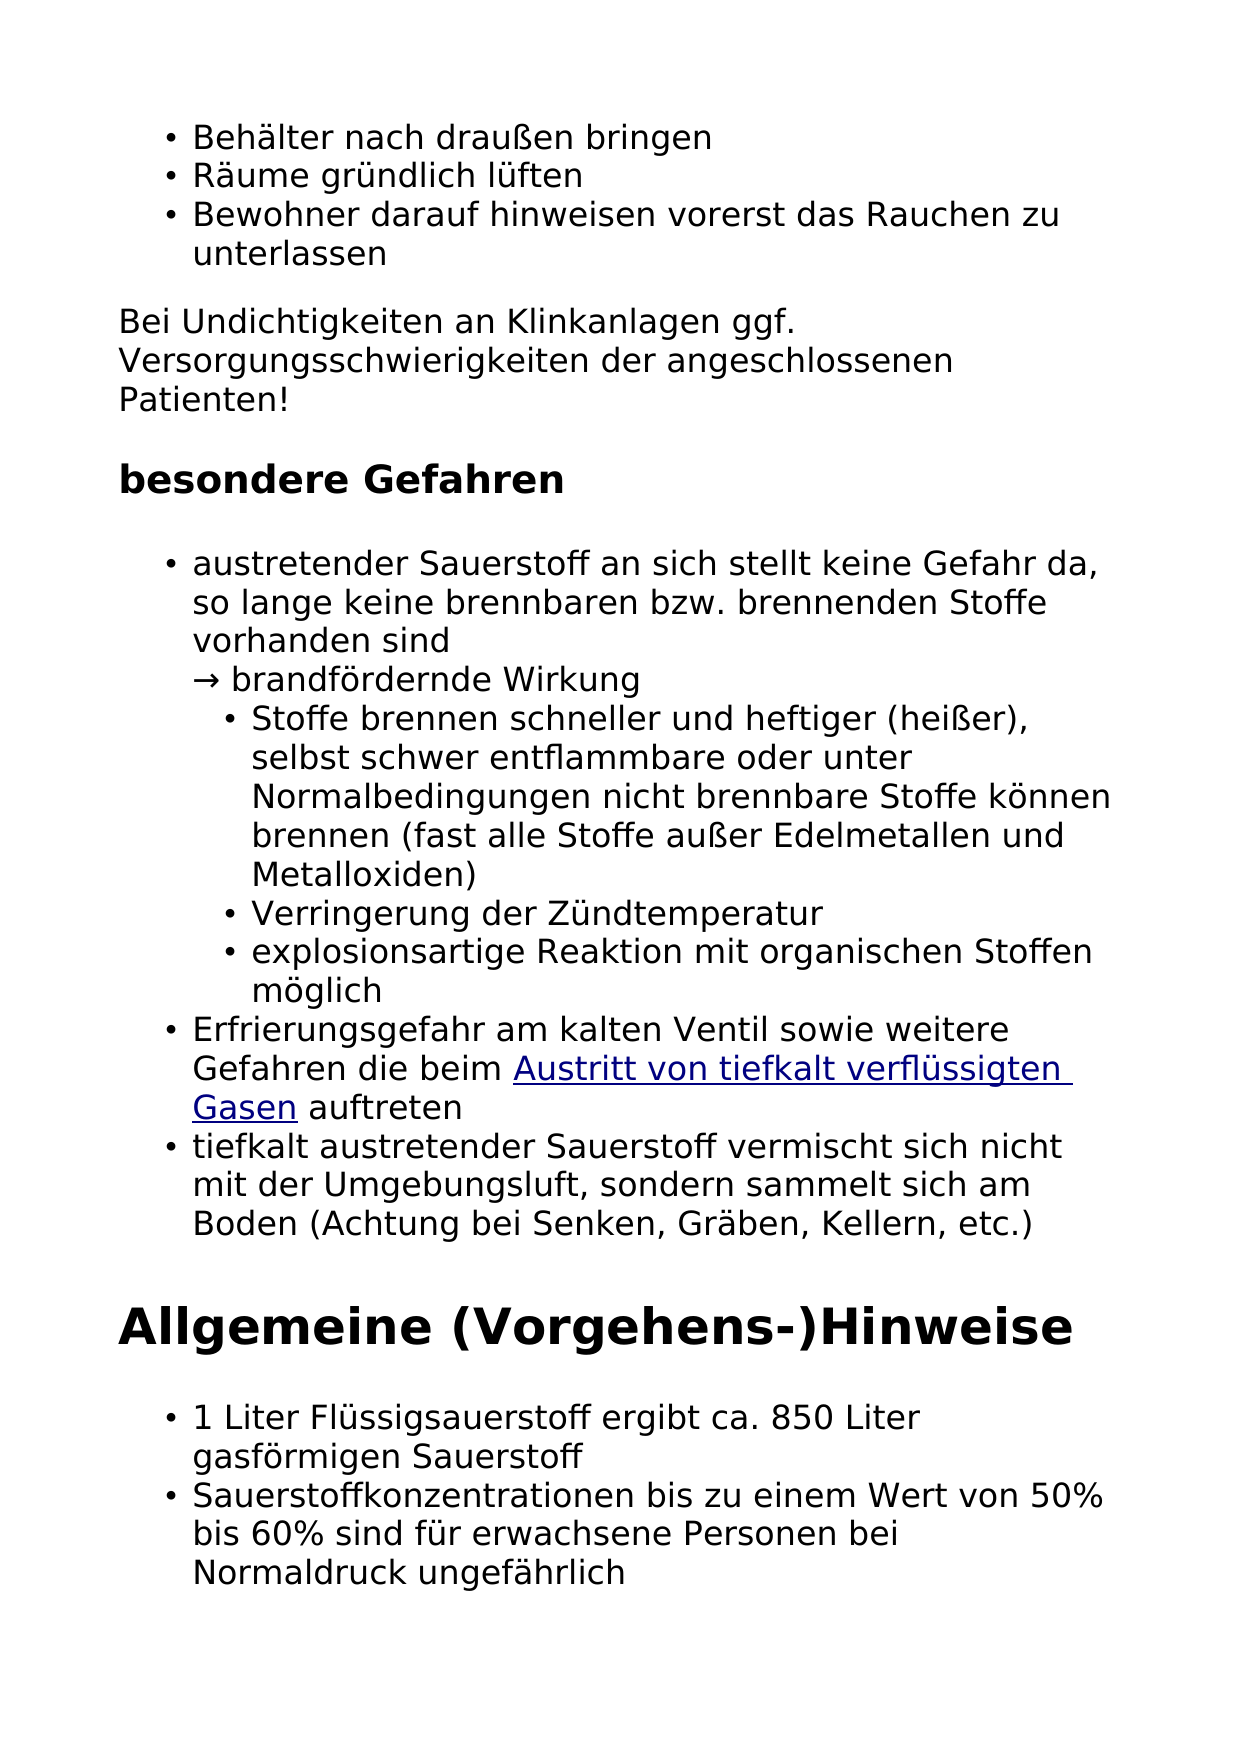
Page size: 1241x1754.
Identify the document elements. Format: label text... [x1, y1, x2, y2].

list Erfrierungsgefahr am kalten Ventil sowie weitere Gefahren die beim Austritt von tiefkalt verflüssigten Gasen auftreten [177, 1011, 1122, 1127]
list Stoffe brennen schneller und heftiger (heißer), selbst schwer entflammbare oder unter Normalbedingungen nicht brennbare Stoffe können brennen (fast alle Stoffe außer Edelmetallen und Metalloxiden) [236, 700, 1122, 894]
subtitle besondere Gefahren [118, 457, 1122, 502]
list explosionsartige Reaktion mit organischen Stoffen möglich [236, 933, 1122, 1011]
list 1 Liter Flüssigsauerstoff ergibt ca. 850 Liter gasförmigen Sauerstoff [177, 1398, 1122, 1476]
list Bewohner darauf hinweisen vorerst das Rauchen zu unterlassen [177, 196, 1122, 273]
list Sauerstoffkonzentrationen bis zu einem Wert von 50% bis 60% sind für erwachsene Personen bei Normaldruck ungefährlich [177, 1476, 1122, 1593]
list Räume gründlich lüften [177, 157, 1122, 196]
text Bei Undichtigkeiten an Klinkanlagen ggf. Versorgungsschwierigkeiten der angeschlossenen Patienten! [118, 303, 1122, 419]
list Verringerung der Zündtemperatur [236, 894, 1122, 933]
list Behälter nach draußen bringen [177, 118, 1122, 157]
list austretender Sauerstoff an sich stellt keine Gefahr da, so lange keine brennbaren bzw. brennenden Stoffe vorhanden sind → brandfördernde Wirkung [177, 544, 1122, 700]
list tiefkalt austretender Sauerstoff vermischt sich nicht mit der Umgebungsluft, sondern sammelt sich am Boden (Achtung bei Senken, Gräben, Kellern, etc.) [177, 1127, 1122, 1244]
subtitle Allgemeine (Vorgehens-)Hinweise [118, 1298, 1122, 1356]
